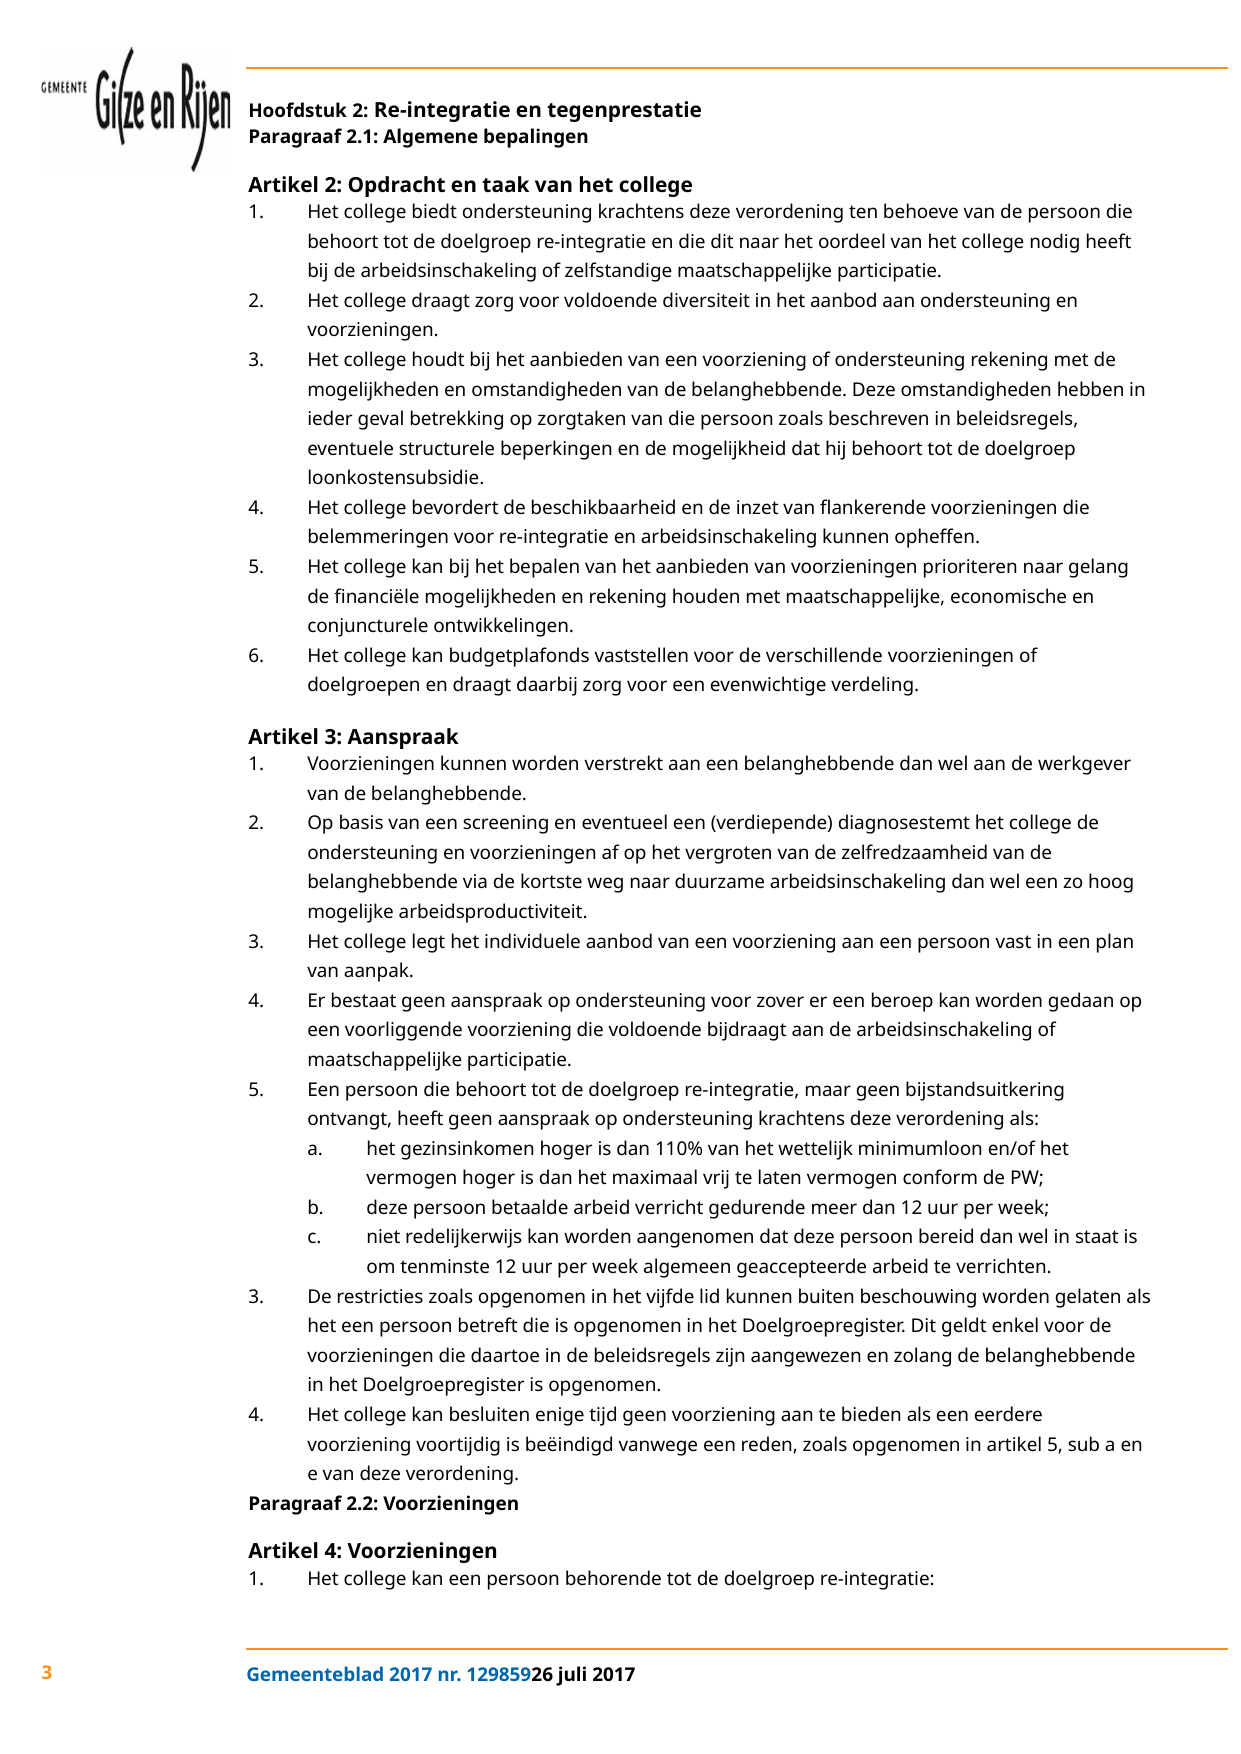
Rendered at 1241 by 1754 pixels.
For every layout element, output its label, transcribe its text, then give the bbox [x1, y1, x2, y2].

text Artikel 3: Aanspraak [248, 722, 1152, 750]
list Het college kan besluiten enige tijd geen voorziening aan te bieden als een eerdere voorziening voortijdig is beëindigd vanwege een reden, zoals opgenomen in artikel 5, sub a en e van deze verordening. [248, 1401, 1152, 1486]
list Het college houdt bij het aanbieden van een voorziening of ondersteuning rekening met de mogelijkheden en omstandigheden van de belanghebbende. Deze omstandigheden hebben in ieder geval betrekking op zorgtaken van die persoon zoals beschreven in beleidsregels, eventuele structurele beperkingen en de mogelijkheid dat hij behoort tot de doelgroep loonkostensubsidie. [248, 346, 1152, 490]
list niet redelijkerwijs kan worden aangenomen dat deze persoon bereid dan wel in staat is om tenminste 12 uur per week algemeen geaccepteerde arbeid te verrichten. [307, 1224, 1152, 1279]
picture [41, 47, 231, 172]
list Voorzieningen kunnen worden verstrekt aan een belanghebbende dan wel aan de werkgever van de belanghebbende. [248, 750, 1152, 806]
list Een persoon die behoort tot de doelgroep re-integratie, maar geen bijstandsuitkering ontvangt, heeft geen aanspraak op ondersteuning krachtens deze verordening als: [248, 1076, 1152, 1131]
text Paragraaf 2.1: Algemene bepalingen [248, 123, 1152, 149]
text Paragraaf 2.2: Voorzieningen [248, 1490, 1152, 1516]
list Op basis van een screening en eventueel een (verdiepende) diagnosestemt het college de ondersteuning en voorzieningen af op het vergroten van de zelfredzaamheid van de belanghebbende via de kortste weg naar duurzame arbeidsinschakeling dan wel een zo hoog mogelijke arbeidsproductiviteit. [248, 809, 1152, 924]
list Het college draagt zorg voor voldoende diversiteit in het aanbod aan ondersteuning en voorzieningen. [248, 287, 1152, 342]
list Het college kan budgetplafonds vaststellen voor de verschillende voorzieningen of doelgroepen en draagt daarbij zorg voor een evenwichtige verdeling. [248, 642, 1152, 697]
list Er bestaat geen aanspraak op ondersteuning voor zover er een beroep kan worden gedaan op een voorliggende voorziening die voldoende bijdraagt aan de arbeidsinschakeling of maatschappelijke participatie. [248, 987, 1152, 1072]
list deze persoon betaalde arbeid verricht gedurende meer dan 12 uur per week; [307, 1194, 1152, 1220]
text Hoofdstuk 2: Re-integratie en tegenprestatie [248, 95, 1152, 123]
text Artikel 2: Opdracht en taak van het college [248, 170, 1152, 198]
list Het college bevordert de beschikbaarheid en de inzet van flankerende voorzieningen die belemmeringen voor re-integratie en arbeidsinschakeling kunnen opheffen. [248, 494, 1152, 549]
list Het college legt het individuele aanbod van een voorziening aan een persoon vast in een plan van aanpak. [248, 928, 1152, 983]
text Artikel 4: Voorzieningen [248, 1537, 1152, 1565]
list het gezinsinkomen hoger is dan 110% van het wettelijk minimumloon en/of het vermogen hoger is dan het maximaal vrij te laten vermogen conform de PW; [307, 1135, 1152, 1190]
list Het college kan een persoon behorende tot de doelgroep re-integratie: [248, 1565, 1152, 1591]
list De restricties zoals opgenomen in het vijfde lid kunnen buiten beschouwing worden gelaten als het een persoon betreft die is opgenomen in het Doelgroepregister. Dit geldt enkel voor de voorzieningen die daartoe in de beleidsregels zijn aangewezen en zolang de belanghebbende in het Doelgroepregister is opgenomen. [248, 1283, 1152, 1397]
list Het college biedt ondersteuning krachtens deze verordening ten behoeve van de persoon die behoort tot de doelgroep re-integratie en die dit naar het oordeel van het college nodig heeft bij de arbeidsinschakeling of zelfstandige maatschappelijke participatie. [248, 198, 1152, 283]
list Het college kan bij het bepalen van het aanbieden van voorzieningen prioriteren naar gelang de financiële mogelijkheden en rekening houden met maatschappelijke, economische en conjuncturele ontwikkelingen. [248, 553, 1152, 638]
